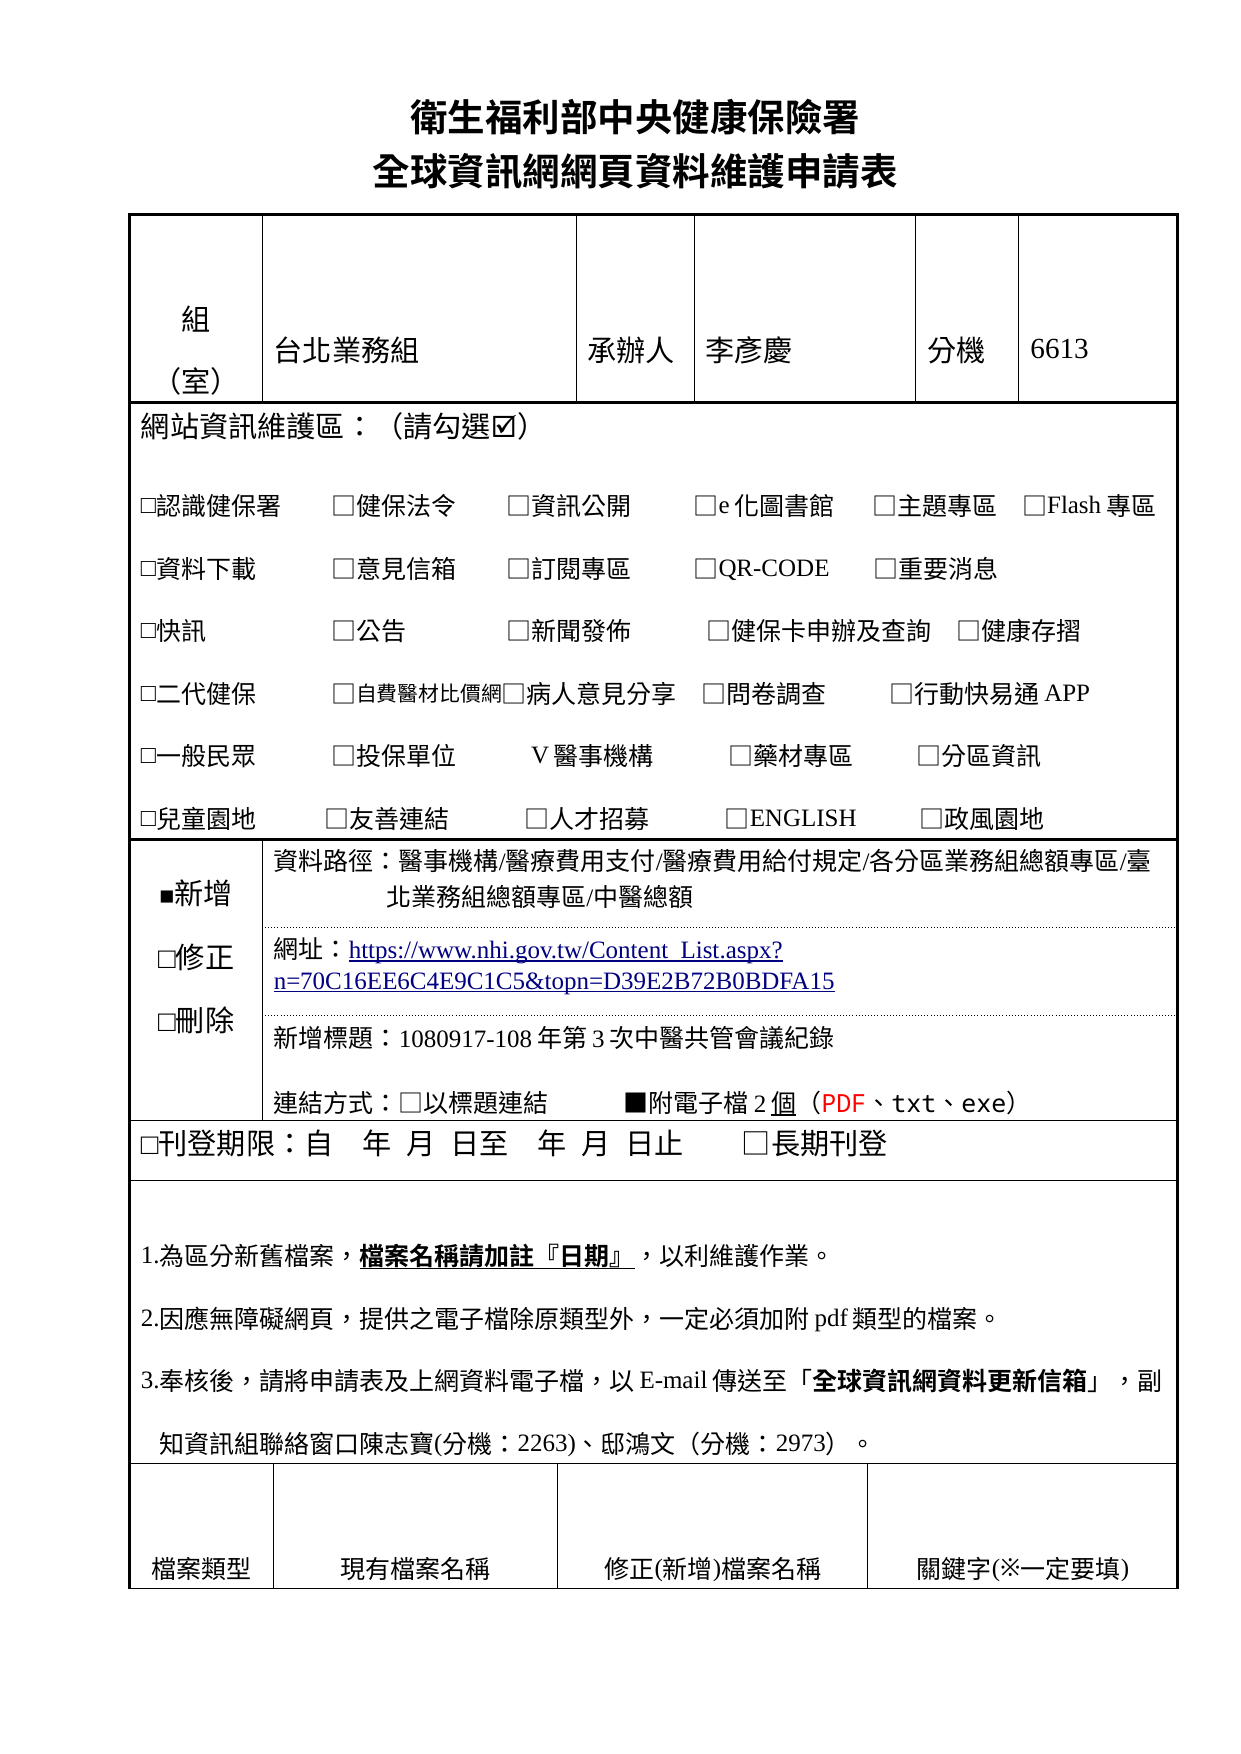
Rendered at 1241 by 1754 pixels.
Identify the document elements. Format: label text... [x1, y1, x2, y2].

table_cell 關鍵字(※一定要填) [868, 1464, 1176, 1588]
table_header 6613 [1019, 216, 1176, 401]
table_header 組（室） [131, 216, 262, 401]
table_cell ■新增 □修正 □刪除 [131, 841, 262, 1119]
table_cell 新增標題：1080917-108年第3次中醫共管會議紀錄 連結方式：□以標題連結 ■附電子檔2個（PDF、txt、exe） [263, 1015, 1176, 1119]
table_cell 檔案類型 [131, 1464, 273, 1588]
table_cell 1.為區分新舊檔案，檔案名稱請加註『日期』，以利維護作業。 2.因應無障礙網頁，提供之電子檔除原類型外，一定必須加附pdf類型的檔案。 3.奉核後，請將申請表及上網資料電子檔，以E-mail傳送至「全球資訊網資料更新信箱」，副知資訊組聯絡窗口陳志寶(分機：2263)、邸鴻文（分機：2973）。 [131, 1181, 1176, 1463]
table_header 台北業務組 [263, 216, 576, 401]
text 全球資訊網網頁資料維護申請表 [118, 142, 1152, 197]
table_cell 網站資訊維護區：（請勾選） □認識健保署 □健保法令 □資訊公開 □e化圖書館 □主題專區 □Flash專區 □資料下載 □意見信箱 □訂閱專區 □QR-CODE □重要消息 □快訊 □公告 □新聞發佈 □健保卡申辦及查詢 □健康存摺 □二代健保 □自費醫材比價網□病人意見分享 □問卷調查 □行動快易通APP □一般民眾 □投保單位 V醫事機構 □藥材專區 □分區資訊 □兒童園地 □友善連結 □人才招募 □ENGLISH □政風園地 [131, 404, 1176, 838]
table_cell 資料路徑：醫事機構/醫療費用支付/醫療費用給付規定/各分區業務組總額專區/臺北業務組總額專區/中醫總額 [263, 841, 1176, 927]
table_cell 修正(新增)檔案名稱 [558, 1464, 867, 1588]
table_cell □刊登期限：自 年 月 日至 年 月 日止 □長期刊登 [131, 1121, 1176, 1179]
table_cell 現有檔案名稱 [274, 1464, 557, 1588]
table_cell 網址：https://www.nhi.gov.tw/Content_List.aspx?n=70C16EE6C4E9C1C5&topn=D39E2B72B0BDFA15 [263, 927, 1176, 1015]
table_header 分機 [916, 216, 1018, 401]
table_header 李彥慶 [695, 216, 915, 401]
table_header 承辦人 [577, 216, 694, 401]
text 衛生福利部中央健康保險署 [118, 88, 1152, 142]
